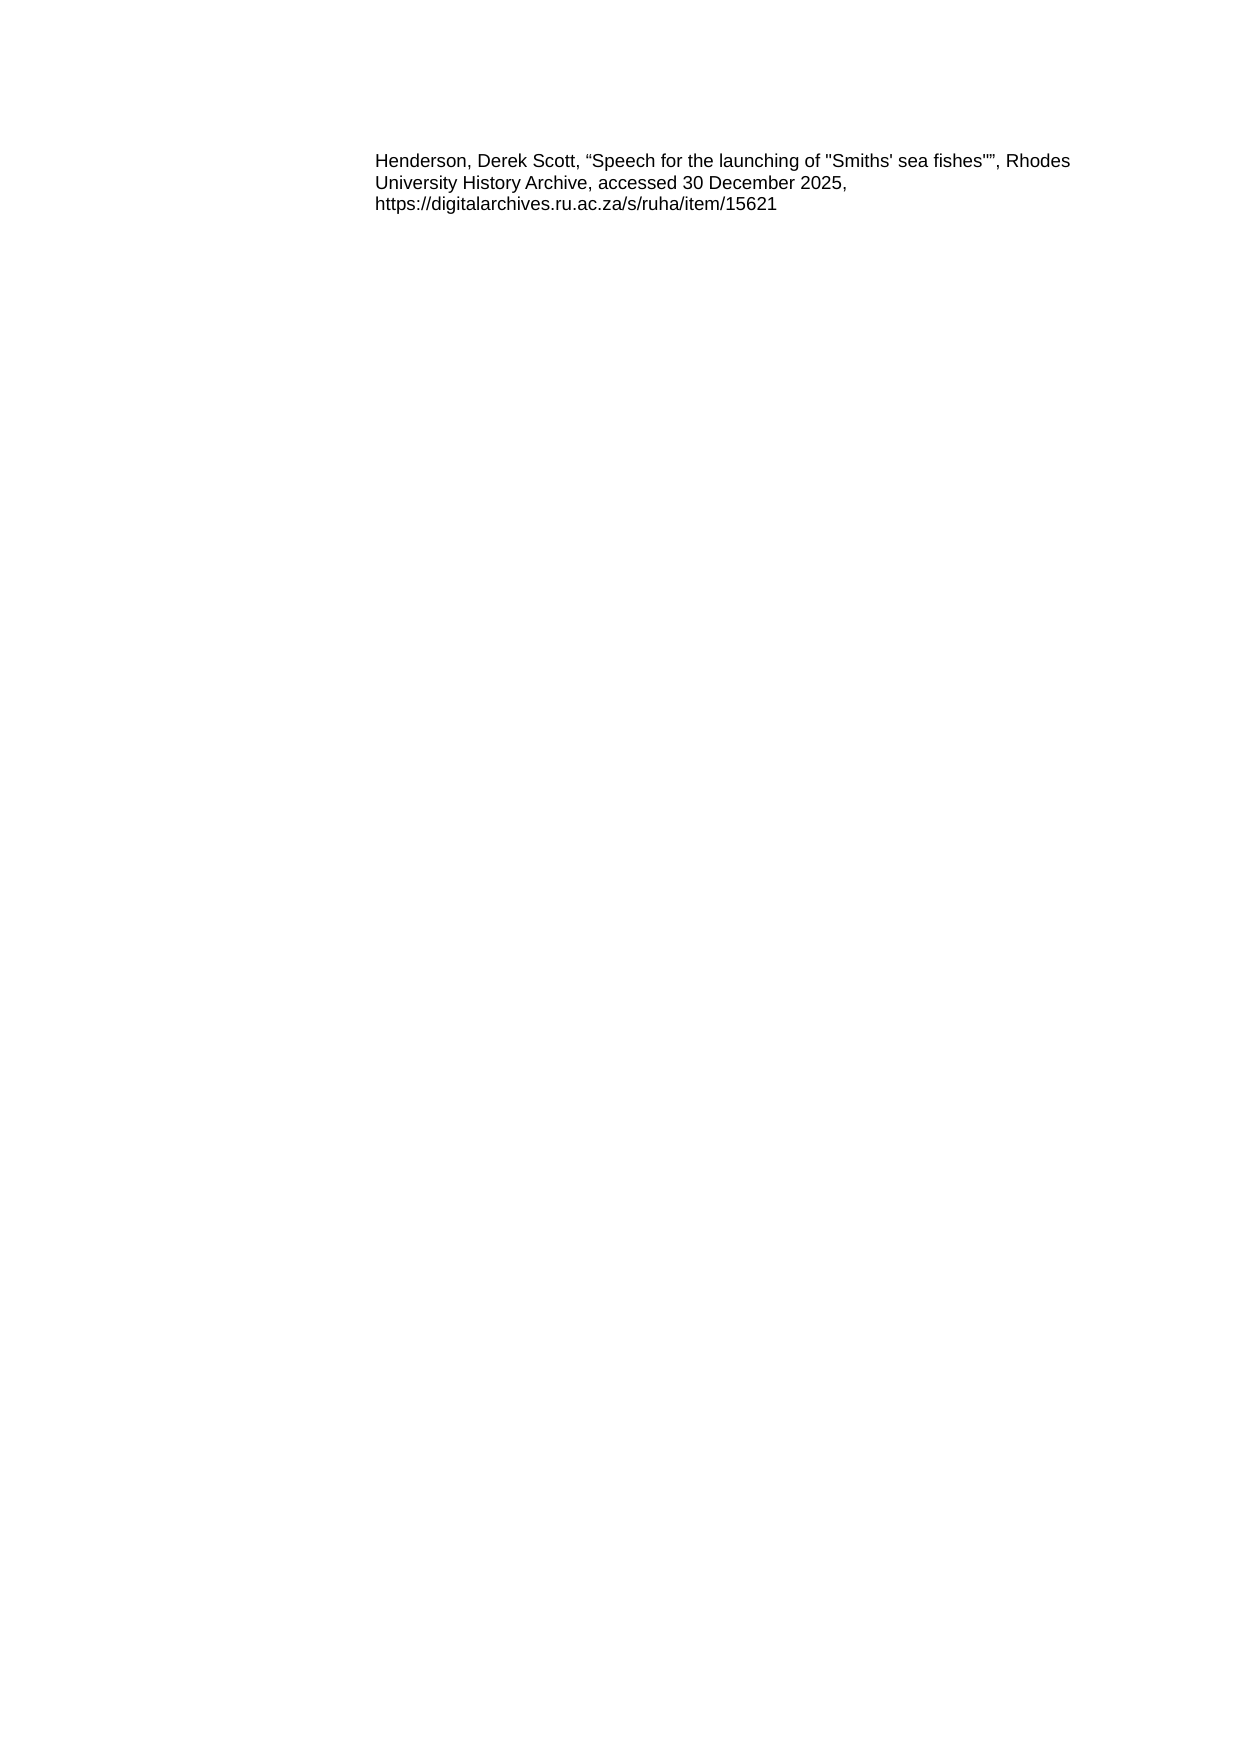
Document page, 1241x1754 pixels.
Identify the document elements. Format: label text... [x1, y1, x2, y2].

text Henderson, Derek Scott, “Speech for the launching of "Smiths' sea fishes"”, Rhodes University History Archive, accessed 30 December 2025, https://digitalarchives.ru.ac.za/s/ruha/item/15621 [375, 150, 1090, 215]
